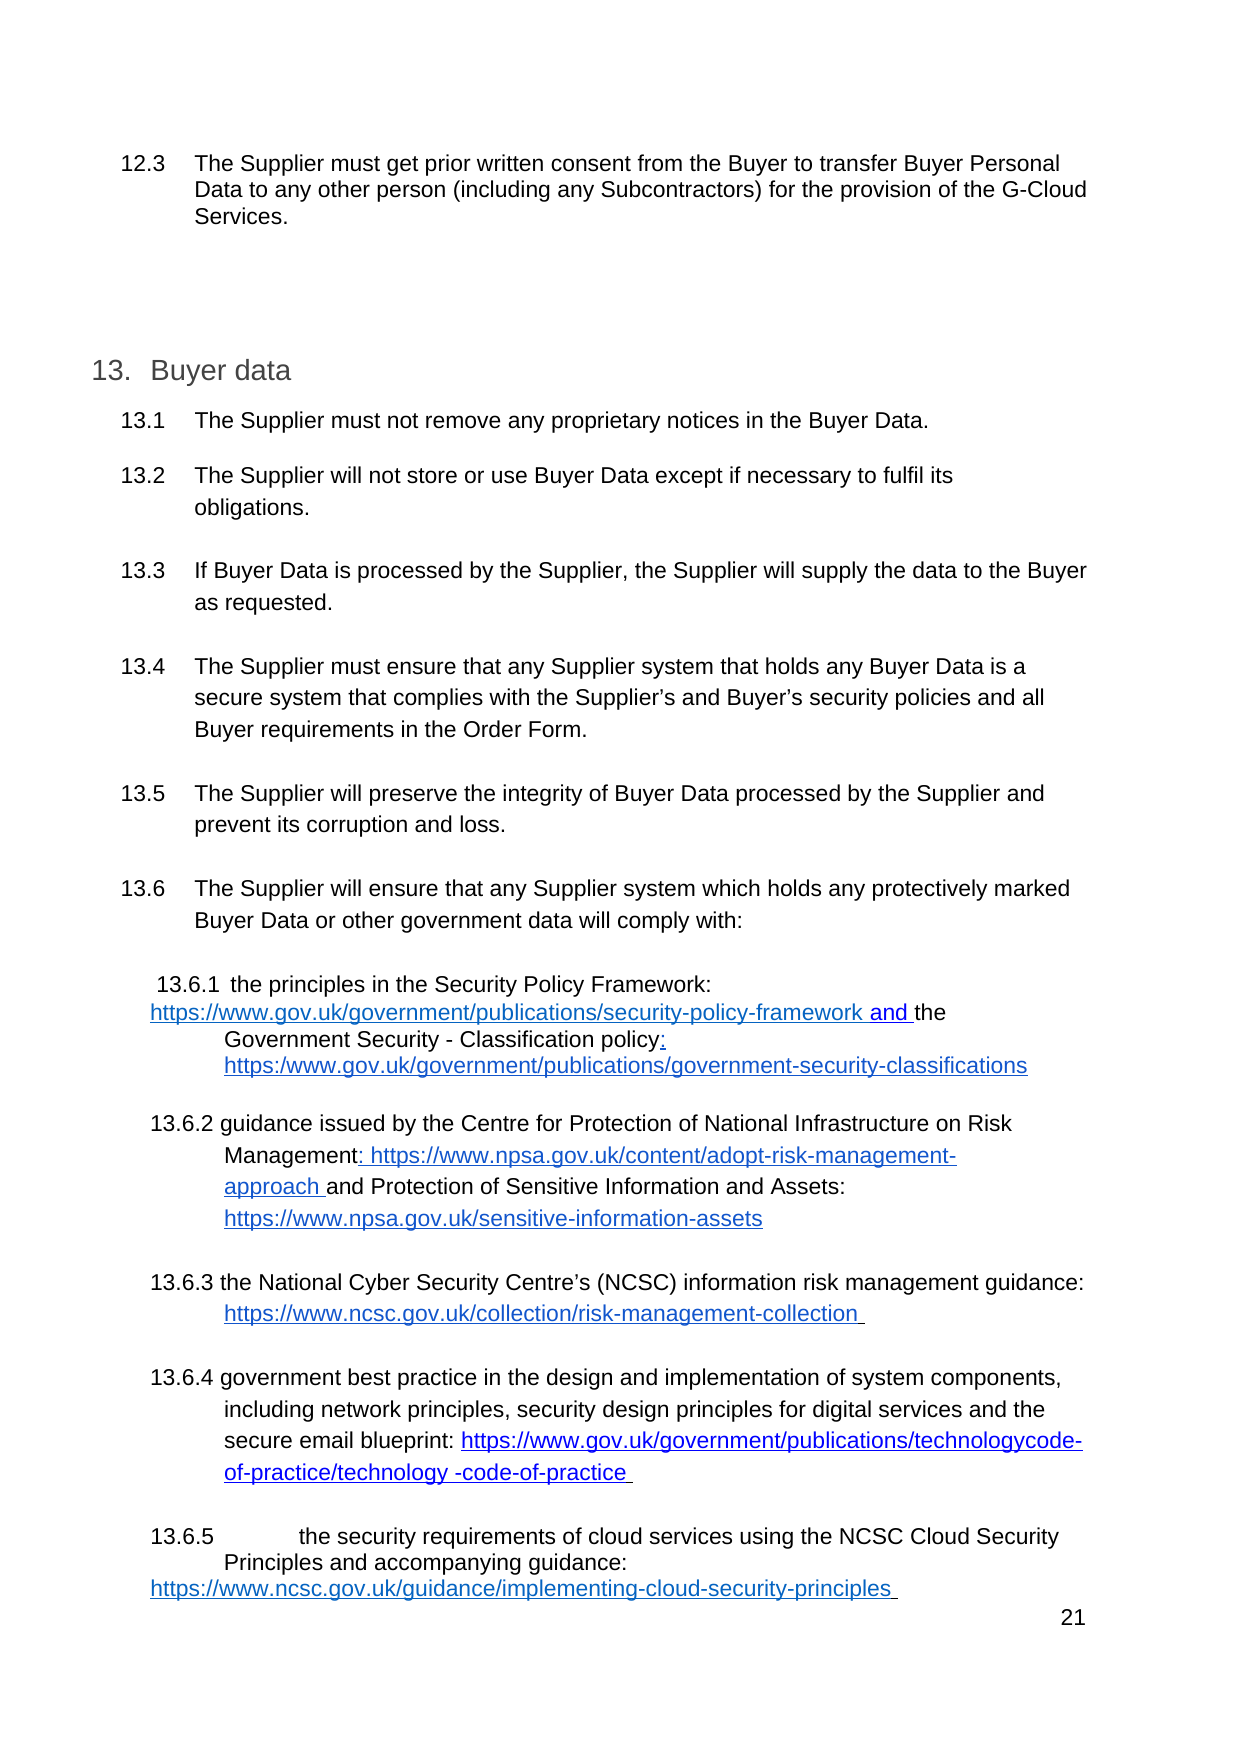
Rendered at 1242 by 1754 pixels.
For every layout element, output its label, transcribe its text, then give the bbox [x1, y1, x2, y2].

subtitle 13.6.4 government best practice in the design and implementation of system components, including network principles, security design principles for digital services and the secure email blueprint: https://www.gov.uk/government/publications/technologycode-of-practice/technology -code-of-practice [150, 1364, 1090, 1485]
subtitle 13.6.1 the principles in the Security Policy Framework: [150, 971, 1090, 997]
subtitle 13.6.5 the security requirements of cloud services using the NCSC Cloud Security Principles and accompanying guidance: [150, 1523, 1090, 1575]
subtitle 13.3 If Buyer Data is processed by the Supplier, the Supplier will supply the data to the Buyer as requested. [120, 557, 1090, 615]
subtitle 13.6.3 the National Cyber Security Centre’s (NCSC) information risk management guidance: https://www.ncsc.gov.uk/collection/risk-management-collection [150, 1269, 1090, 1327]
subtitle https://www.ncsc.gov.uk/guidance/implementing-cloud-security-principles [150, 1575, 1092, 1602]
subtitle 13.1 The Supplier must not remove any proprietary notices in the Buyer Data. [120, 407, 1092, 433]
subtitle 13.2 The Supplier will not store or use Buyer Data except if necessary to fulfil its obligations. [120, 462, 1043, 520]
subtitle 13.4 The Supplier must ensure that any Supplier system that holds any Buyer Data is a secure system that complies with the Supplier’s and Buyer’s security policies and all Buyer requirements in the Order Form. [120, 653, 1090, 742]
subtitle 13.5 The Supplier will preserve the integrity of Buyer Data processed by the Supplier and prevent its corruption and loss. [120, 780, 1090, 838]
subtitle 13. Buyer data [91, 353, 1092, 387]
subtitle 12.3 The Supplier must get prior written consent from the Buyer to transfer Buyer Personal Data to any other person (including any Subcontractors) for the provision of the G-Cloud Services. [120, 150, 1090, 229]
subtitle 13.6.2 guidance issued by the Centre for Protection of National Infrastructure on Risk Management: https://www.npsa.gov.uk/content/adopt-risk-management-approach and Protection of Sensitive Information and Assets: https://www.npsa.gov.uk/sensitive-information-assets [150, 1110, 1025, 1231]
subtitle 13.6 The Supplier will ensure that any Supplier system which holds any protectively marked Buyer Data or other government data will comply with: [120, 875, 1090, 933]
subtitle https://www.gov.uk/government/publications/security-policy-framework and the Government Security - Classification policy: https:/www.gov.uk/government/publications/government-security-classifications [150, 999, 1043, 1078]
